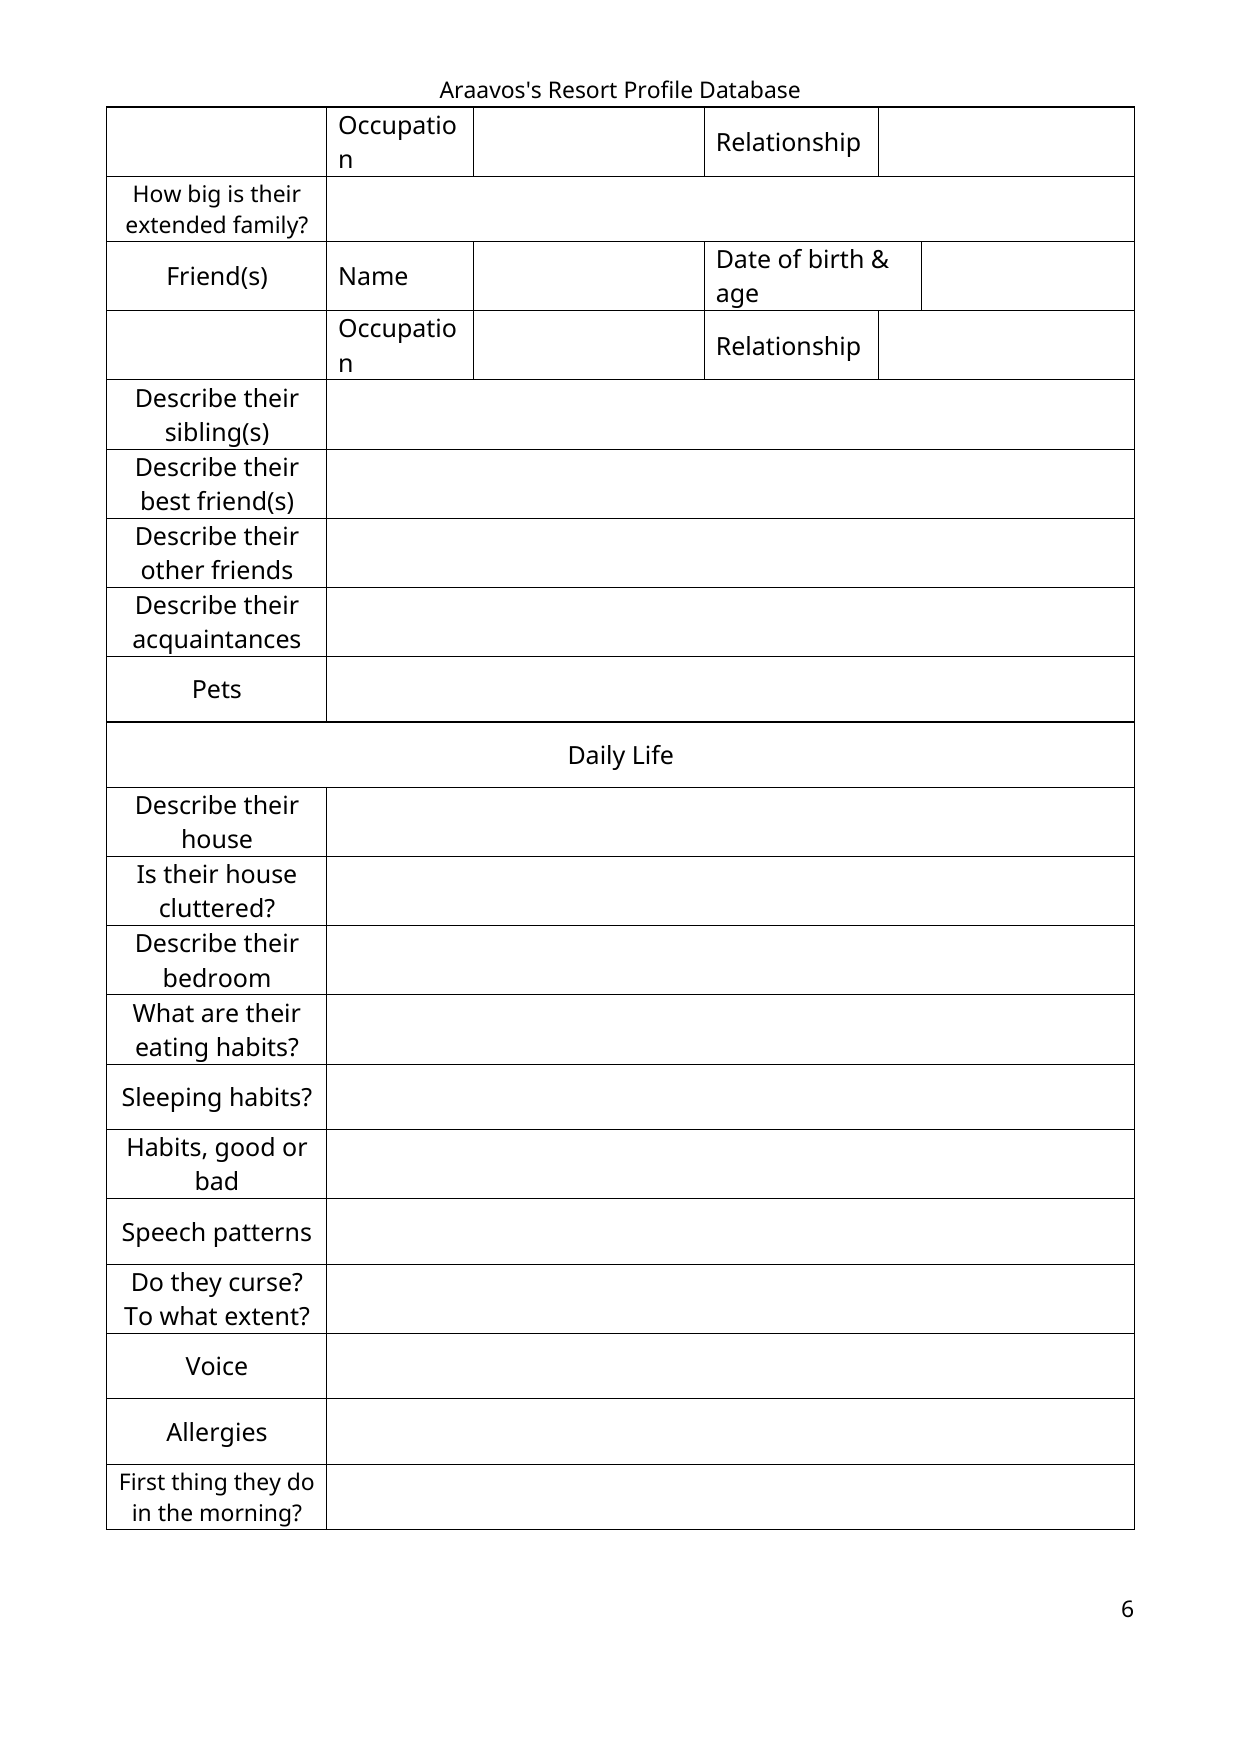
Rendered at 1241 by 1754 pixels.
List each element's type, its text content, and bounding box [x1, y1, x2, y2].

table_cell [327, 1130, 1134, 1198]
table_cell Allergies [107, 1399, 326, 1463]
table_cell First thing they do in the morning? [107, 1465, 326, 1529]
table_cell Describe their other friends [107, 519, 326, 587]
table_cell Describe their house [107, 788, 326, 856]
table_cell Date of birth & age [705, 242, 921, 310]
table_cell [879, 108, 1134, 176]
table_cell [327, 857, 1134, 925]
table_cell Speech patterns [107, 1199, 326, 1263]
table_cell [879, 311, 1134, 379]
table_cell Describe their acquaintances [107, 588, 326, 656]
table_cell Voice [107, 1334, 326, 1398]
table_cell [327, 788, 1134, 856]
table_cell [107, 108, 326, 176]
table_cell [474, 242, 704, 310]
table_cell Sleeping habits? [107, 1065, 326, 1129]
table_cell [474, 311, 704, 379]
table_cell [327, 926, 1134, 994]
table_cell Describe their best friend(s) [107, 450, 326, 518]
table_cell Do they curse? To what extent? [107, 1265, 326, 1333]
table_cell Describe their bedroom [107, 926, 326, 994]
table_cell Name [327, 242, 473, 310]
table_cell [107, 311, 326, 379]
table_cell Occupation [327, 311, 473, 379]
table_cell [474, 108, 704, 176]
table_cell [327, 1334, 1134, 1398]
table_cell How big is their extended family? [107, 177, 326, 241]
table_cell [327, 450, 1134, 518]
table_cell [327, 657, 1134, 721]
table_cell Is their house cluttered? [107, 857, 326, 925]
table_cell [327, 1465, 1134, 1529]
table_cell [327, 995, 1134, 1063]
table_cell Describe their sibling(s) [107, 380, 326, 448]
table_cell [327, 588, 1134, 656]
table_cell Friend(s) [107, 242, 326, 310]
table_cell Relationship [705, 108, 878, 176]
table_cell [922, 242, 1134, 310]
table_cell [327, 519, 1134, 587]
table_cell Daily Life [107, 723, 1134, 787]
table_cell Relationship [705, 311, 878, 379]
table_cell Habits, good or bad [107, 1130, 326, 1198]
table_cell [327, 380, 1134, 448]
table_cell [327, 1065, 1134, 1129]
table_cell What are their eating habits? [107, 995, 326, 1063]
table_cell [327, 1199, 1134, 1263]
table_cell Pets [107, 657, 326, 721]
table_cell [327, 177, 1134, 241]
table_cell [327, 1265, 1134, 1333]
table_cell [327, 1399, 1134, 1463]
table_cell Occupation [327, 108, 473, 176]
